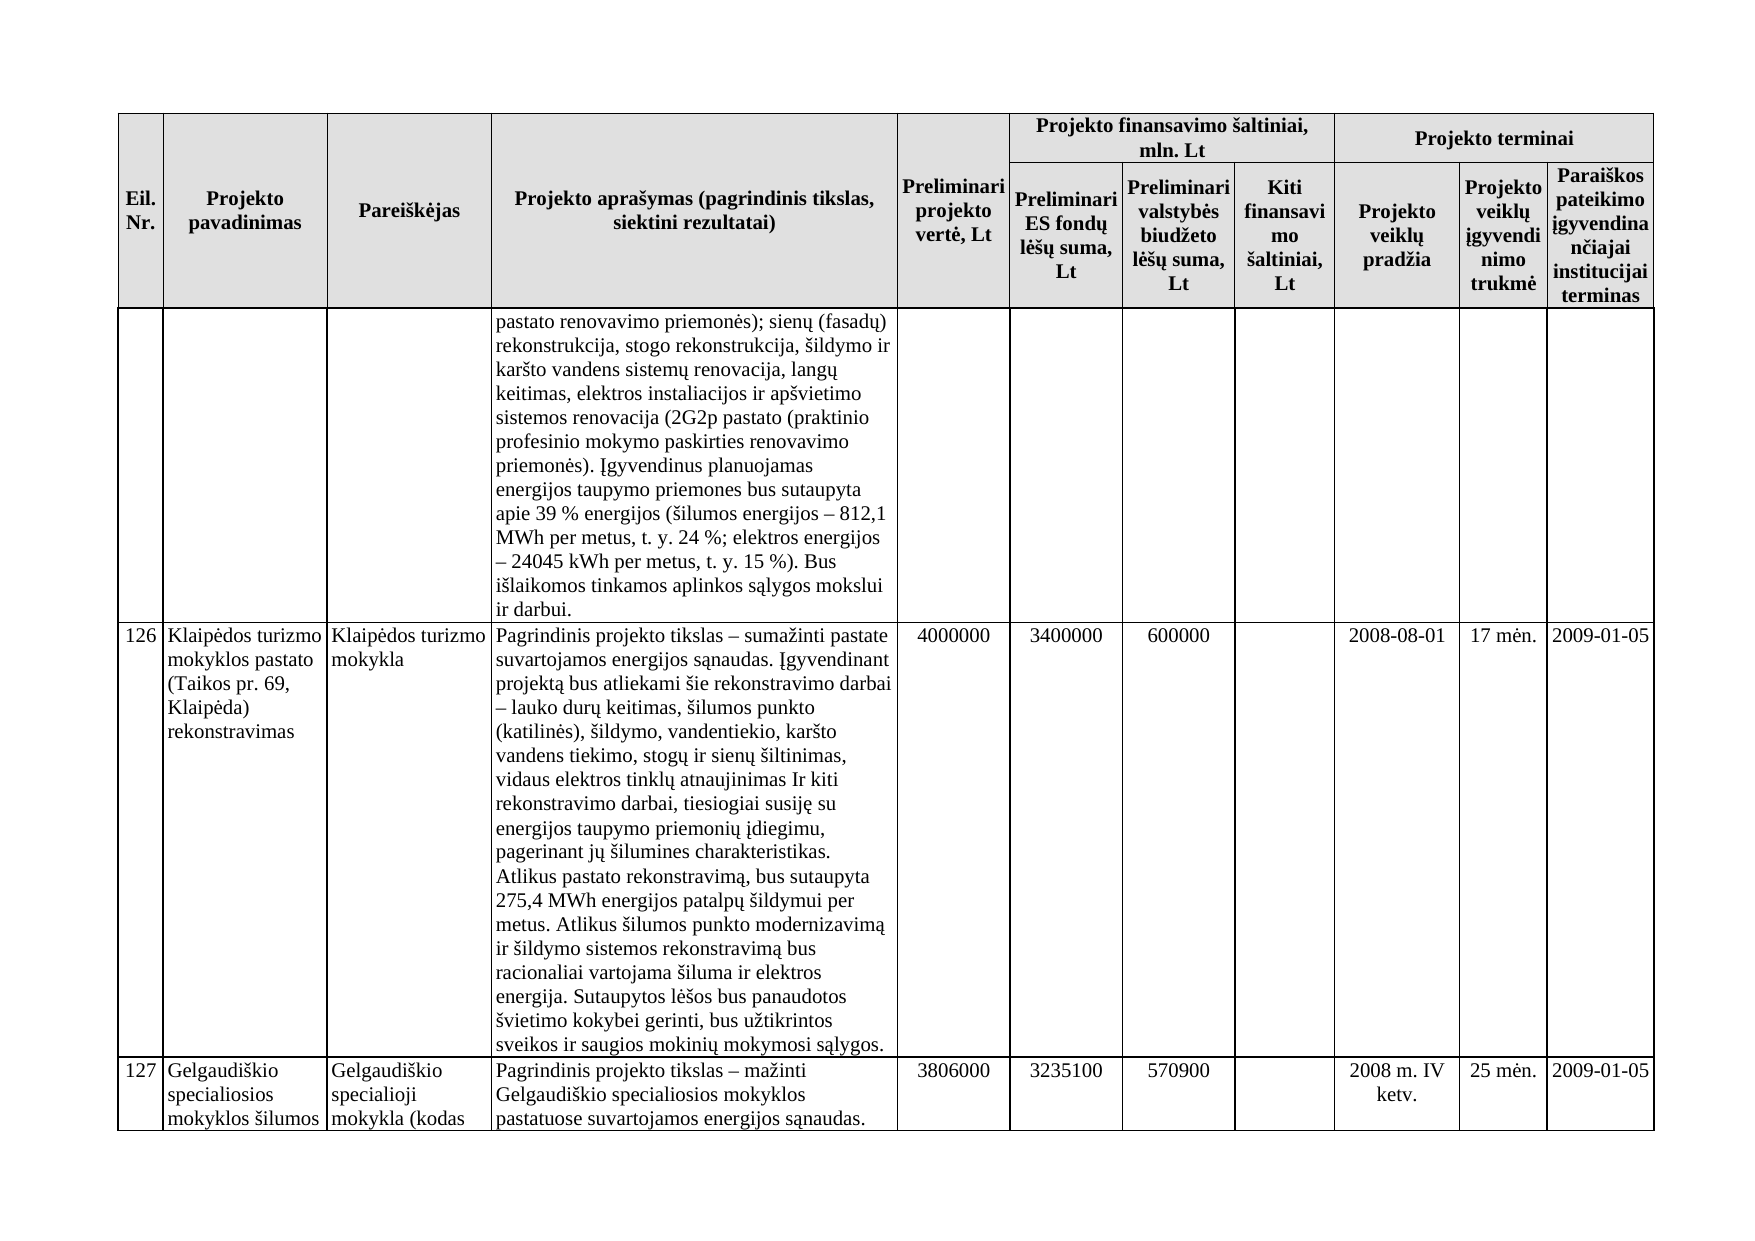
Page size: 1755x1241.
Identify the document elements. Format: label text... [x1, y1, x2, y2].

table_cell [164, 309, 326, 621]
table_cell 17 mėn. [1460, 623, 1546, 1056]
table_cell Projekto veiklų pradžia [1335, 163, 1459, 307]
table_header Preliminari projekto vertė, Lt [898, 114, 1009, 307]
table_cell Pagrindinis projekto tikslas – mažinti Gelgaudiškio specialiosios mokyklos pastatuose suvartojamos energijos sąnaudas. [492, 1058, 897, 1130]
table_cell [328, 309, 491, 621]
table_cell [1335, 309, 1459, 621]
table_cell [1011, 309, 1122, 621]
table_cell [1236, 309, 1334, 621]
table_cell [1460, 309, 1546, 621]
table_cell 2008-08-01 [1335, 623, 1459, 1056]
table_cell 127 [119, 1058, 162, 1130]
table_cell [898, 309, 1009, 621]
table_cell 2009-01-05 [1548, 623, 1653, 1056]
table_cell 3235100 [1011, 1058, 1122, 1130]
table_cell 600000 [1123, 623, 1234, 1056]
table_cell 25 mėn. [1460, 1058, 1546, 1130]
table_header Eil. Nr. [119, 114, 163, 307]
table_cell Preliminari ES fondų lėšų suma, Lt [1010, 163, 1122, 307]
table_cell Paraiškos pateikimo įgyvendinančiajai institucijai terminas [1548, 163, 1653, 307]
table_cell 2009-01-05 [1548, 1058, 1653, 1130]
table_cell [1548, 309, 1653, 621]
table_cell [119, 309, 162, 621]
table_cell Projekto veiklų įgyvendinimo trukmė [1460, 163, 1547, 307]
table_header Projekto aprašymas (pagrindinis tikslas, siektini rezultatai) [492, 114, 897, 307]
table_cell 3806000 [898, 1058, 1009, 1130]
table_cell Kiti finansavimo šaltiniai, Lt [1235, 163, 1334, 307]
table_cell 2008 m. IV ketv. [1335, 1058, 1459, 1130]
table_cell 3400000 [1011, 623, 1122, 1056]
table_header Projekto terminai [1335, 114, 1653, 162]
table_header Projekto finansavimo šaltiniai, mln. Lt [1010, 114, 1334, 162]
table_cell 4000000 [898, 623, 1009, 1056]
table_cell [1123, 309, 1234, 621]
table_cell Preliminari valstybės biudžeto lėšų suma, Lt [1123, 163, 1234, 307]
table_cell Gelgaudiškio specialiosios mokyklos šilumos [164, 1058, 326, 1130]
table_header Projekto pavadinimas [164, 114, 327, 307]
table_cell 570900 [1123, 1058, 1234, 1130]
table_header Pareiškėjas [328, 114, 491, 307]
table_cell Pagrindinis projekto tikslas – sumažinti pastate suvartojamos energijos sąnaudas. Įgyvendinant projektą bus atliekami šie rekonstravimo darbai – lauko durų keitimas, šilumos punkto (katilinės), šildymo, vandentiekio, karšto vandens tiekimo, stogų ir sienų šiltinimas, vidaus elektros tinklų atnaujinimas Ir kiti rekonstravimo darbai, tiesiogiai susiję su energijos taupymo priemonių įdiegimu, pagerinant jų šilumines charakteristikas. Atlikus pastato rekonstravimą, bus sutaupyta 275,4 MWh energijos patalpų šildymui per metus. Atlikus šilumos punkto modernizavimą ir šildymo sistemos rekonstravimą bus racionaliai vartojama šiluma ir elektros energija. Sutaupytos lėšos bus panaudotos švietimo kokybei gerinti, bus užtikrintos sveikos ir saugios mokinių mokymosi sąlygos. [492, 623, 897, 1056]
table_cell pastato renovavimo priemonės); sienų (fasadų) rekonstrukcija, stogo rekonstrukcija, šildymo ir karšto vandens sistemų renovacija, langų keitimas, elektros instaliacijos ir apšvietimo sistemos renovacija (2G2p pastato (praktinio profesinio mokymo paskirties renovavimo priemonės). Įgyvendinus planuojamas energijos taupymo priemones bus sutaupyta apie 39 % energijos (šilumos energijos – 812,1 MWh per metus, t. y. 24 %; elektros energijos – 24045 kWh per metus, t. y. 15 %). Bus išlaikomos tinkamos aplinkos sąlygos mokslui ir darbui. [492, 309, 897, 621]
table_cell 126 [119, 623, 162, 1056]
table_cell Klaipėdos turizmo mokyklos pastato (Taikos pr. 69, Klaipėda) rekonstravimas [164, 623, 326, 1056]
table_cell Klaipėdos turizmo mokykla [328, 623, 491, 1056]
table_cell [1236, 1058, 1334, 1130]
table_cell [1236, 623, 1334, 1056]
table_cell Gelgaudiškio specialioji mokykla (kodas [328, 1058, 491, 1130]
